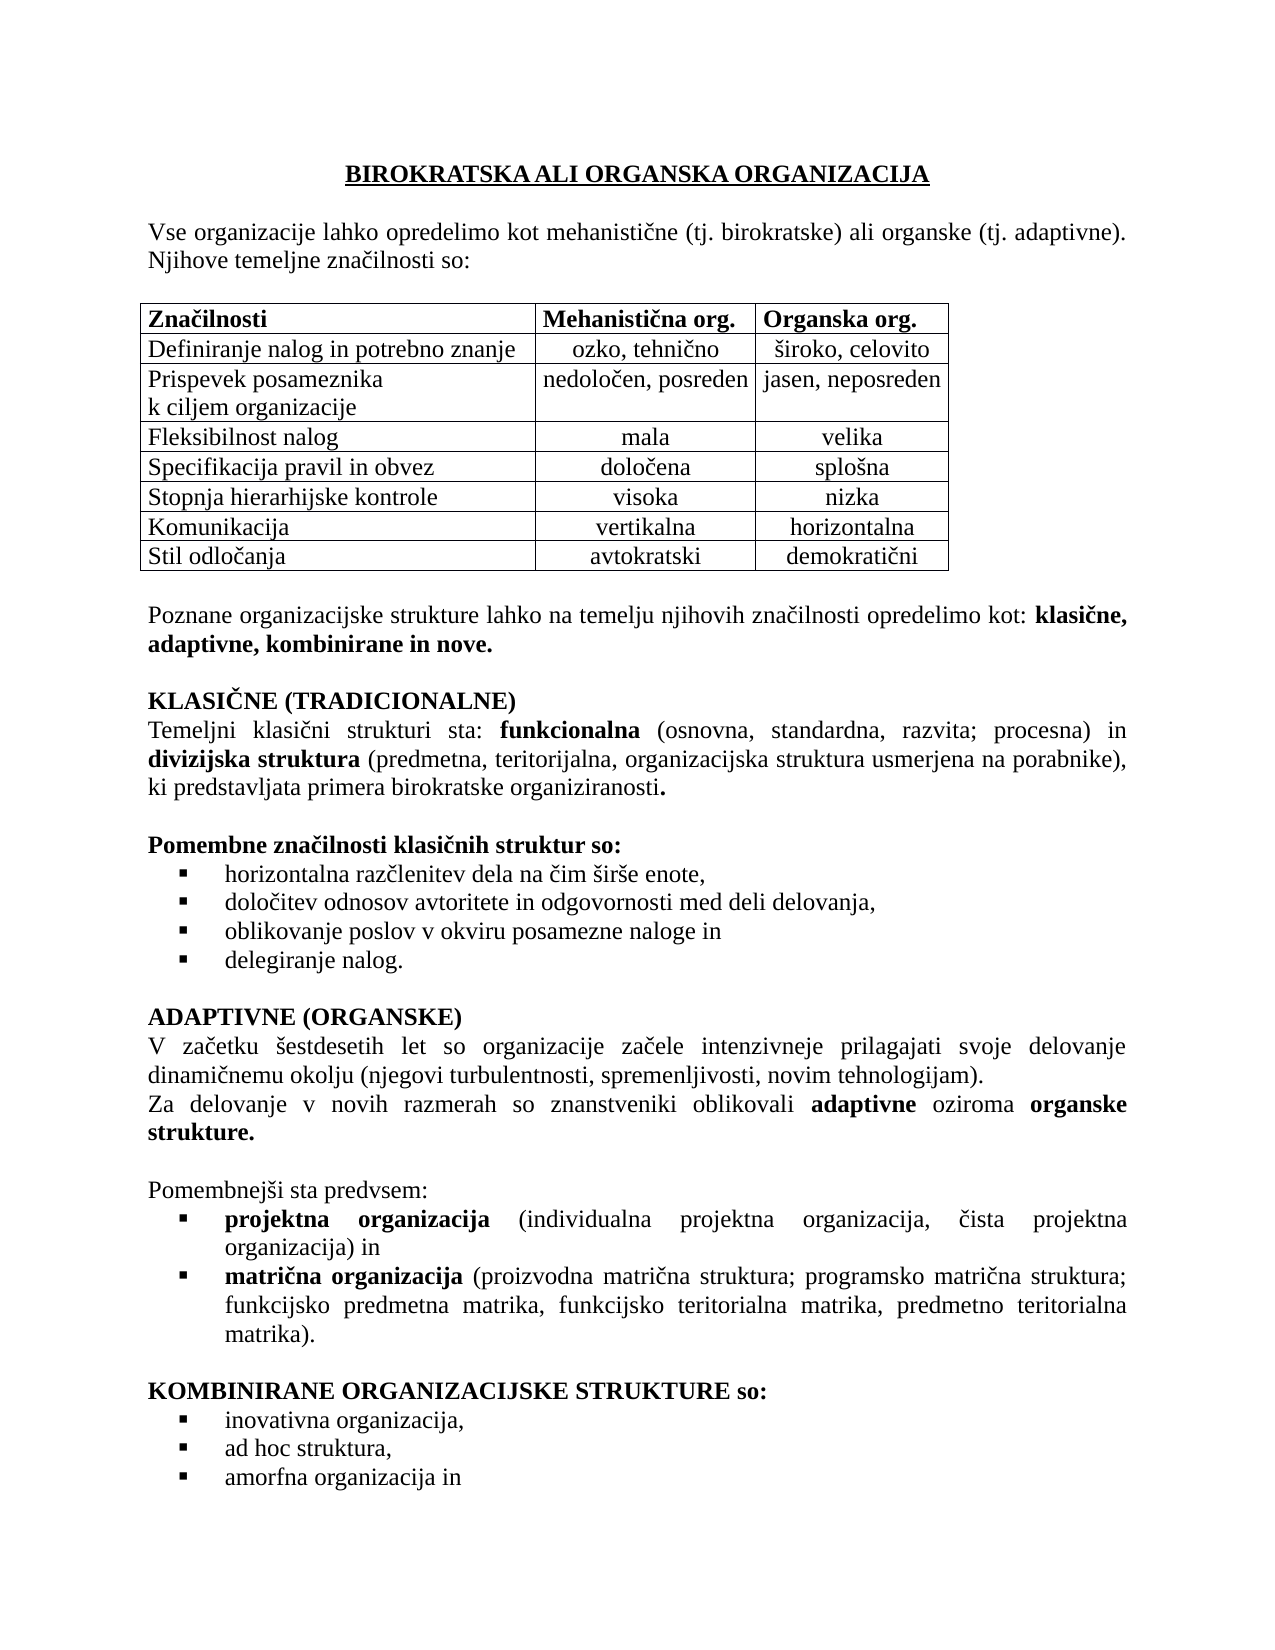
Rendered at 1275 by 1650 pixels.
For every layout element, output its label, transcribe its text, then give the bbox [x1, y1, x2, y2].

table_cell splošna [756, 452, 948, 481]
table_cell avtokratski [536, 541, 755, 570]
table_cell horizontalna [756, 512, 948, 540]
table_header Značilnosti [141, 304, 535, 333]
list oblikovanje poslov v okviru posamezne naloge in [177, 916, 1127, 945]
table_cell Prispevek posameznika k ciljem organizacije [141, 364, 535, 421]
table_cell nedoločen, posreden [536, 364, 755, 421]
table_cell velika [756, 422, 948, 451]
text Pomembnejši sta predvsem: [148, 1175, 1127, 1204]
list delegiranje nalog. [177, 945, 1127, 974]
text Poznane organizacijske strukture lahko na temelju njihovih značilnosti opredelimo kot: klasične, adaptivne, kombinirane in nove. [148, 600, 1127, 657]
table_cell vertikalna [536, 512, 755, 540]
table_cell visoka [536, 482, 755, 511]
list horizontalna razčlenitev dela na čim širše enote, [177, 859, 1127, 887]
text ADAPTIVNE (ORGANSKE) [148, 1002, 1127, 1031]
text KLASIČNE (TRADICIONALNE) [148, 686, 1127, 715]
table_cell demokratični [756, 541, 948, 570]
table_cell Komunikacija [141, 512, 535, 540]
text Pomembne značilnosti klasičnih struktur so: [148, 830, 1127, 859]
text KOMBINIRANE ORGANIZACIJSKE STRUKTURE so: [148, 1376, 1127, 1405]
table_cell Stopnja hierarhijske kontrole [141, 482, 535, 511]
subtitle BIROKRATSKA ALI ORGANSKA ORGANIZACIJA [148, 159, 1127, 188]
table_cell mala [536, 422, 755, 451]
text Vse organizacije lahko opredelimo kot mehanistične (tj. birokratske) ali organske (tj. adaptivne). Njihove temeljne značilnosti so: [148, 217, 1127, 274]
table_cell Stil odločanja [141, 541, 535, 570]
table_cell ozko, tehnično [536, 334, 755, 363]
text Temeljni klasični strukturi sta: funkcionalna (osnovna, standardna, razvita; procesna) in divizijska struktura (predmetna, teritorijalna, organizacijska struktura usmerjena na porabnike), ki predstavljata primera birokratske organiziranosti. [148, 715, 1127, 801]
text Za delovanje v novih razmerah so znanstveniki oblikovali adaptivne oziroma organske strukture. [148, 1089, 1127, 1146]
text V začetku šestdesetih let so organizacije začele intenzivneje prilagajati svoje delovanje dinamičnemu okolju (njegovi turbulentnosti, spremenljivosti, novim tehnologijam). [148, 1031, 1127, 1089]
table_cell določena [536, 452, 755, 481]
list določitev odnosov avtoritete in odgovornosti med deli delovanja, [177, 887, 1127, 916]
table_cell jasen, neposreden [756, 364, 948, 421]
table_cell Fleksibilnost nalog [141, 422, 535, 451]
list projektna organizacija (individualna projektna organizacija, čista projektna organizacija) in [177, 1204, 1127, 1261]
list matrična organizacija (proizvodna matrična struktura; programsko matrična struktura; funkcijsko predmetna matrika, funkcijsko teritorialna matrika, predmetno teritorialna matrika). [177, 1261, 1127, 1347]
table_cell široko, celovito [756, 334, 948, 363]
table_cell Definiranje nalog in potrebno znanje [141, 334, 535, 363]
list ad hoc struktura, [177, 1433, 1127, 1462]
list inovativna organizacija, [177, 1405, 1127, 1433]
list amorfna organizacija in [177, 1462, 1127, 1491]
table_cell Specifikacija pravil in obvez [141, 452, 535, 481]
table_cell nizka [756, 482, 948, 511]
table_header Organska org. [756, 304, 948, 333]
table_header Mehanistična org. [536, 304, 755, 333]
